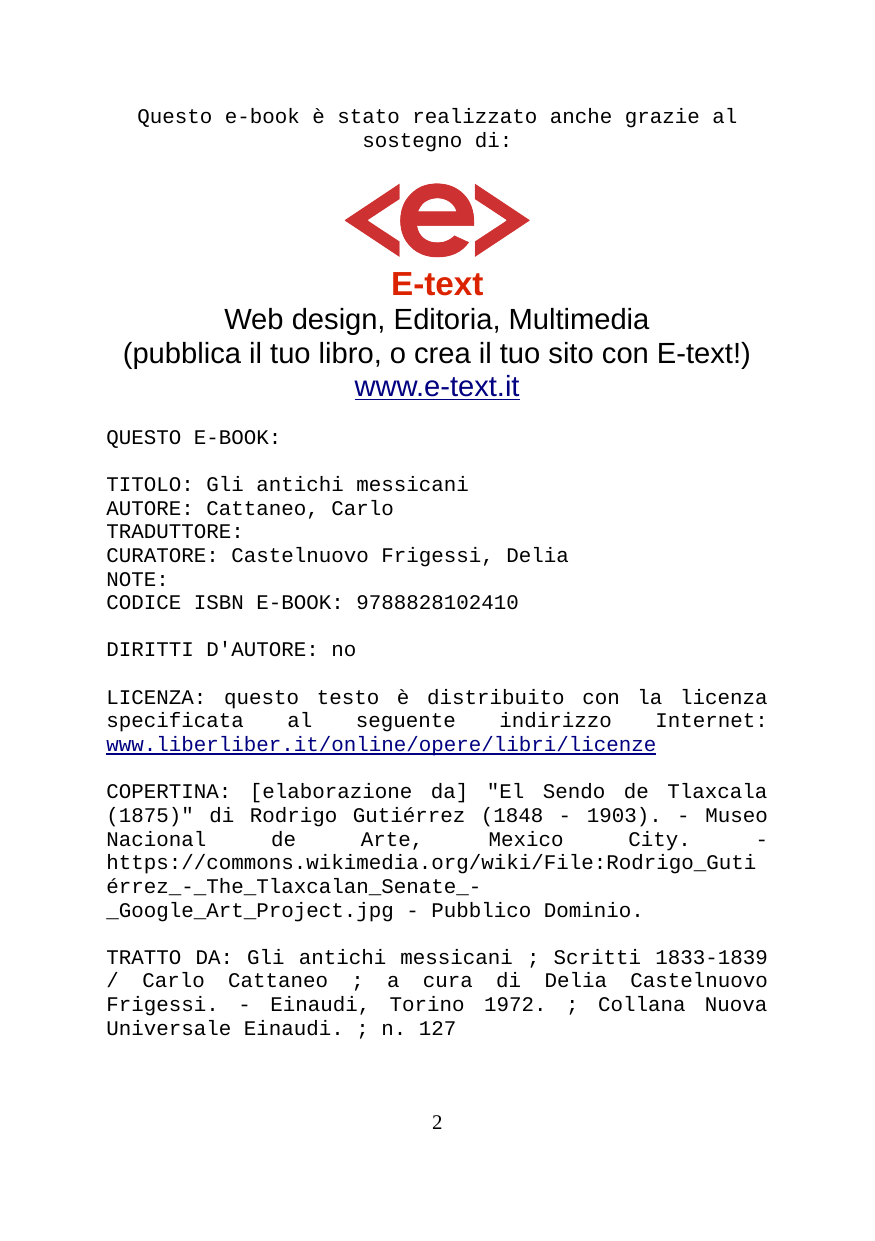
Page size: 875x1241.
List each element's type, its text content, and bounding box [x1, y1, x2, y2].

text Web design, Editoria, Multimedia [106, 302, 768, 336]
text (pubblica il tuo libro, o crea il tuo sito con E-text!) [106, 336, 768, 369]
text COPERTINA: [elaborazione da] "El Sendo de Tlaxcala (1875)" di Rodrigo Gutiérrez (1848 - 1903). - Museo Nacional de Arte, Mexico City. - https://commons.wikimedia.org/wiki/File:Rodrigo_Gutiérrez_-_The_Tlaxcalan_Senate_-_Google_Art_Project.jpg - Pubblico Dominio. [106, 781, 768, 923]
picture [343, 183, 531, 258]
text NOTE: [106, 568, 768, 592]
text LICENZA: questo testo è distribuito con la licenza specificata al seguente indirizzo Internet: www.liberliber.it/online/opere/libri/licenze [106, 687, 768, 758]
text E-text [106, 264, 768, 302]
text TRATTO DA: Gli antichi messicani ; Scritti 1833-1839 / Carlo Cattaneo ; a cura di Delia Castelnuovo Frigessi. - Einaudi, Torino 1972. ; Collana Nuova Universale Einaudi. ; n. 127 [106, 947, 768, 1041]
text www.e-text.it [106, 369, 768, 403]
text TITOLO: Gli antichi messicani [106, 474, 768, 498]
text DIRITTI D'AUTORE: no [106, 639, 768, 663]
text Questo e-book è stato realizzato anche grazie al sostegno di: [106, 106, 768, 153]
text TRADUTTORE: [106, 521, 768, 545]
text AUTORE: Cattaneo, Carlo [106, 498, 768, 521]
text QUESTO E-BOOK: [106, 427, 768, 450]
text CODICE ISBN E-BOOK: 9788828102410 [106, 592, 768, 616]
text CURATORE: Castelnuovo Frigessi, Delia [106, 545, 768, 568]
